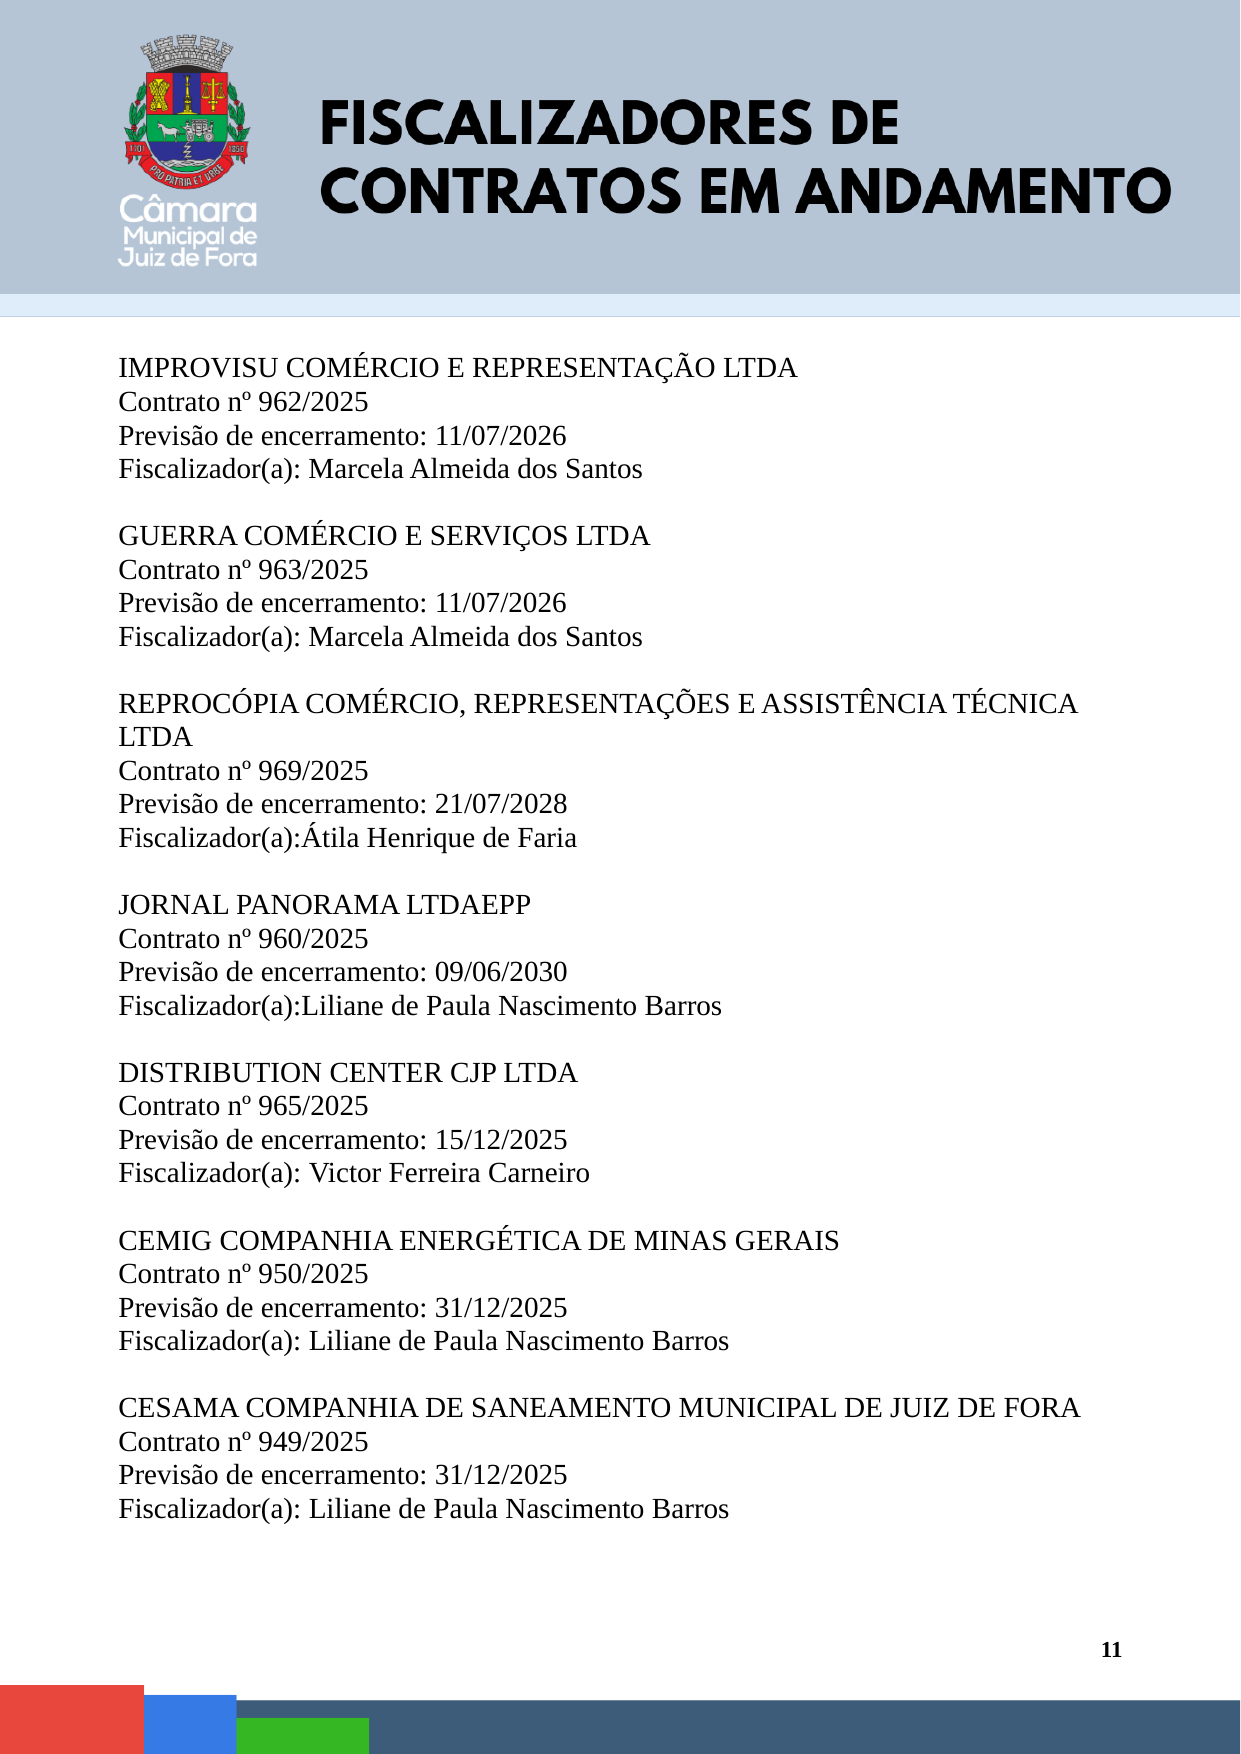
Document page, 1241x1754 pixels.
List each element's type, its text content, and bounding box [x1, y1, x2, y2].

text Contrato nº 963/2025 [118, 552, 1122, 585]
text CESAMA COMPANHIA DE SANEAMENTO MUNICIPAL DE JUIZ DE FORA [118, 1390, 1122, 1424]
text JORNAL PANORAMA LTDAEPP [118, 887, 1122, 921]
text GUERRA COMÉRCIO E SERVIÇOS LTDA [118, 518, 1122, 552]
text Fiscalizador(a): Marcela Almeida dos Santos [118, 451, 1122, 485]
text Contrato nº 960/2025 [118, 921, 1122, 954]
text Previsão de encerramento: 21/07/2028 [118, 787, 1122, 820]
text Fiscalizador(a): Liliane de Paula Nascimento Barros [118, 1323, 1122, 1357]
text REPROCÓPIA COMÉRCIO, REPRESENTAÇÕES E ASSISTÊNCIA TÉCNICA LTDA [118, 686, 1122, 753]
text Previsão de encerramento: 15/12/2025 [118, 1122, 1122, 1156]
text Contrato nº 950/2025 [118, 1256, 1122, 1290]
text Previsão de encerramento: 09/06/2030 [118, 954, 1122, 988]
text Contrato nº 949/2025 [118, 1424, 1122, 1457]
text Fiscalizador(a): Victor Ferreira Carneiro [118, 1156, 1122, 1189]
text Fiscalizador(a): Liliane de Paula Nascimento Barros [118, 1491, 1122, 1524]
text Previsão de encerramento: 31/12/2025 [118, 1290, 1122, 1323]
text Contrato nº 962/2025 [118, 384, 1122, 418]
text IMPROVISU COMÉRCIO E REPRESENTAÇÃO LTDA [118, 351, 1122, 384]
text Fiscalizador(a):Liliane de Paula Nascimento Barros [118, 988, 1122, 1021]
picture [0, 0, 1241, 317]
text Fiscalizador(a):Átila Henrique de Faria [118, 820, 1122, 854]
text Previsão de encerramento: 11/07/2026 [118, 585, 1122, 619]
text Contrato nº 969/2025 [118, 753, 1122, 787]
text Previsão de encerramento: 31/12/2025 [118, 1457, 1122, 1491]
picture [0, 1685, 1241, 1754]
text Previsão de encerramento: 11/07/2026 [118, 418, 1122, 451]
text CEMIG COMPANHIA ENERGÉTICA DE MINAS GERAIS [118, 1223, 1122, 1256]
text DISTRIBUTION CENTER CJP LTDA [118, 1055, 1122, 1088]
text Fiscalizador(a): Marcela Almeida dos Santos [118, 619, 1122, 652]
text Contrato nº 965/2025 [118, 1088, 1122, 1122]
